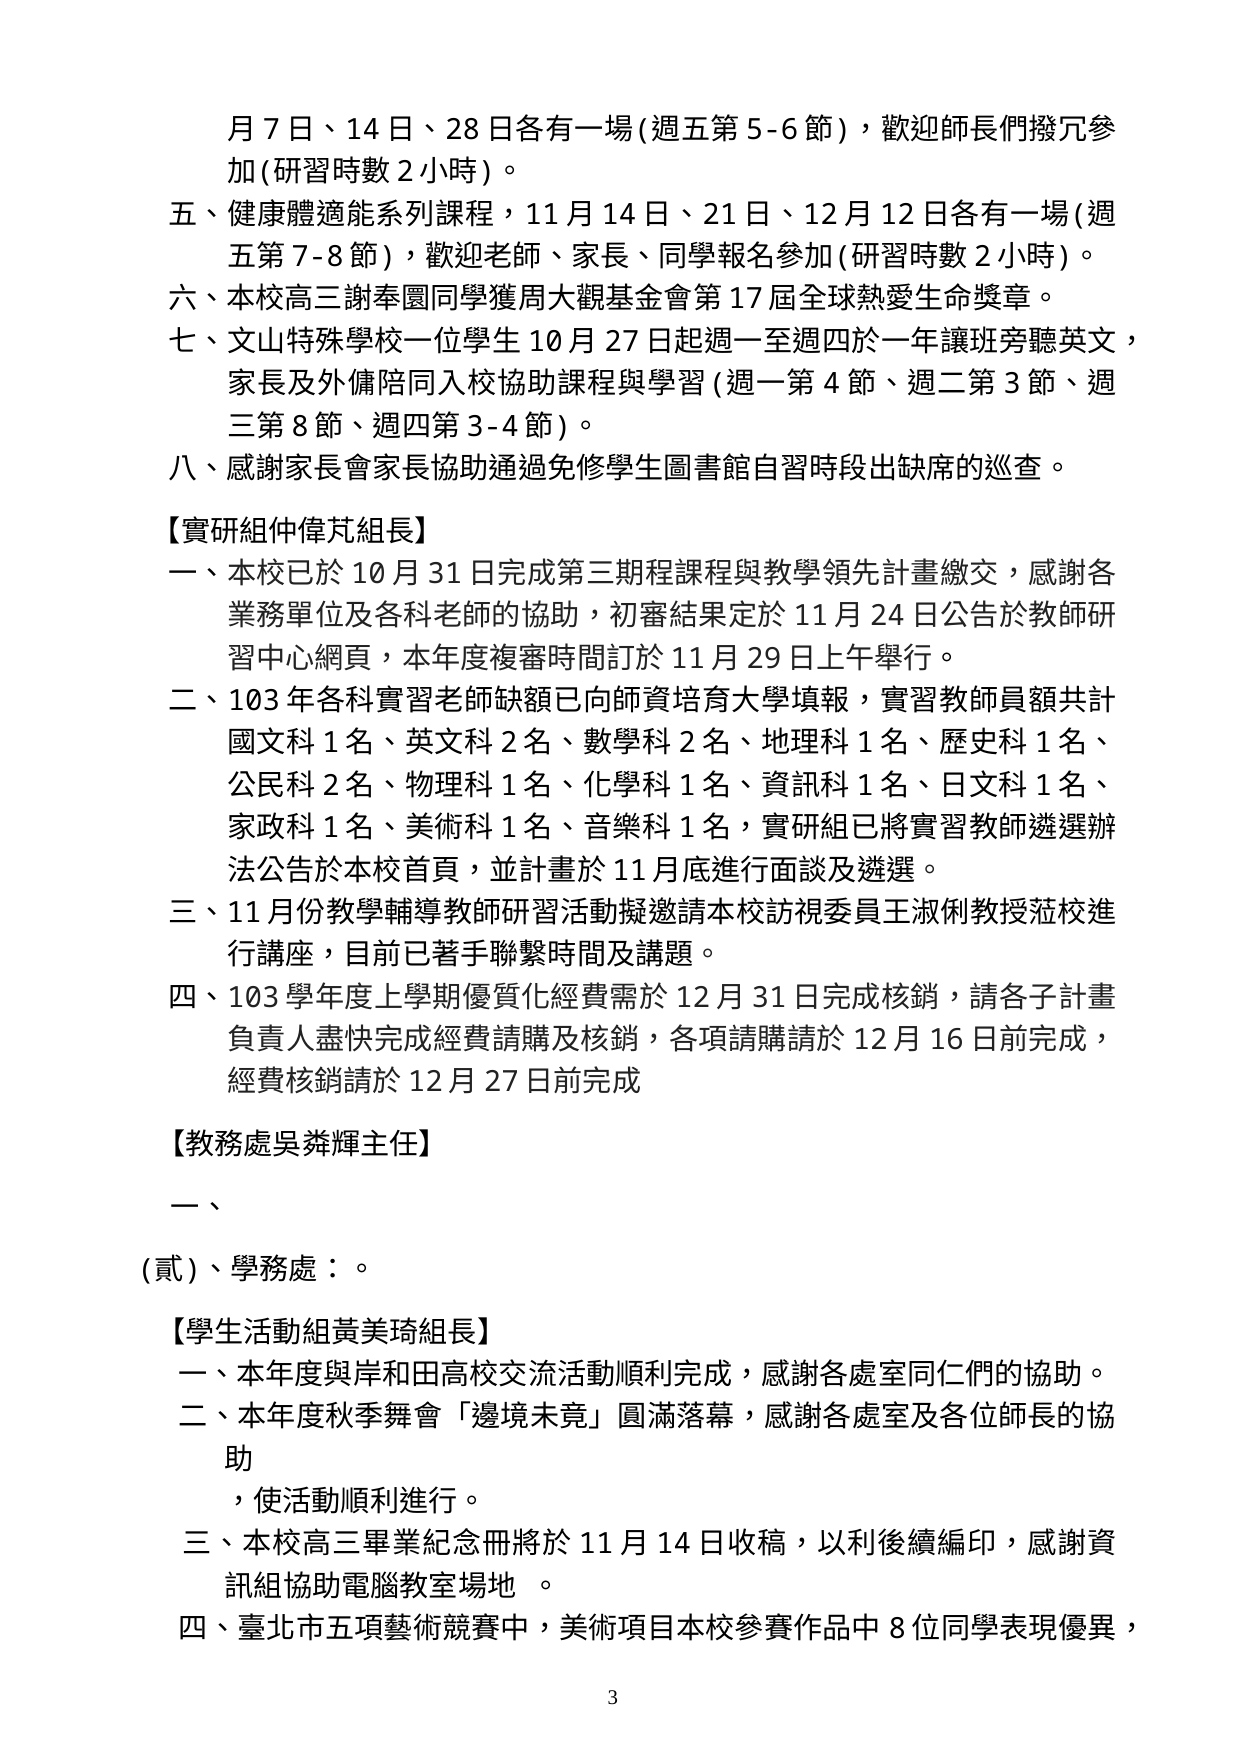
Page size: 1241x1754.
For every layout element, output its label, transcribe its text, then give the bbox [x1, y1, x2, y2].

text 一、本校已於10月31日完成第三期程課程與教學領先計畫繳交，感謝各業務單位及各科老師的協助，初審結果定於11月24日公告於教師研習中心網頁，本年度複審時間訂於11月29日上午舉行。 [168, 549, 1117, 677]
text ，使活動順利進行。 [224, 1477, 1117, 1520]
text 四、臺北市五項藝術競賽中，美術項目本校參賽作品中8位同學表現優異，進入全國美術比賽。音樂項目中本校國樂團、管樂隊、合唱團也進入全國比賽，感謝美術老師及各社團指導老師、各科室的指導與協助。 [108, 1604, 1117, 1647]
text 一、本年度與岸和田高校交流活動順利完成，感謝各處室同仁們的協助。 [108, 1350, 1117, 1393]
text 一、 [108, 1163, 1117, 1225]
text 六、本校高三謝奉圜同學獲周大觀基金會第17屆全球熱愛生命獎章。 [168, 275, 1117, 317]
text 【教務處吳粦輝主任】 [108, 1100, 1117, 1163]
text 月7日、14日、28日各有一場(週五第5-6節)，歡迎師長們撥冗參加(研習時數2小時)。 [168, 105, 1117, 190]
text 七、文山特殊學校一位學生10月27日起週一至週四於一年讓班旁聽英文，家長及外傭陪同入校協助課程與學習(週一第4節、週二第3節、週三第8節、週四第3-4節)。 [168, 317, 1117, 444]
text 二、本年度秋季舞會「邊境未竟」圓滿落幕，感謝各處室及各位師長的協助 [108, 1393, 1117, 1477]
text 四、103學年度上學期優質化經費需於12月31日完成核銷，請各子計畫負責人盡快完成經費請購及核銷，各項請購請於12月16日前完成，經費核銷請於12月27日前完成 [168, 973, 1117, 1100]
text 三、本校高三畢業紀念冊將於11月14日收稿，以利後續編印，感謝資訊組協助電腦教室場地 。 [108, 1520, 1117, 1604]
text 五、健康體適能系列課程，11月14日、21日、12月12日各有一場(週五第7-8節)，歡迎老師、家長、同學報名參加(研習時數2小時)。 [168, 190, 1117, 275]
text 【實研組仲偉芃組長】 [108, 487, 1117, 549]
text 二、103年各科實習老師缺額已向師資培育大學填報，實習教師員額共計國文科1名、英文科2名、數學科2名、地理科1名、歷史科1名、公民科2名、物理科1名、化學科1名、資訊科1名、日文科1名、家政科1名、美術科1名、音樂科1名，實研組已將實習教師遴選辦法公告於本校首頁，並計畫於11月底進行面談及遴選。 [168, 677, 1117, 888]
text 三、11月份教學輔導教師研習活動擬邀請本校訪視委員王淑俐教授蒞校進行講座，目前已著手聯繫時間及講題。 [168, 888, 1117, 973]
text 【學生活動組黃美琦組長】 [108, 1288, 1117, 1350]
text (貳)、學務處：。 [108, 1225, 1117, 1288]
text 八、感謝家長會家長協助通過免修學生圖書館自習時段出缺席的巡查。 [168, 444, 1117, 487]
